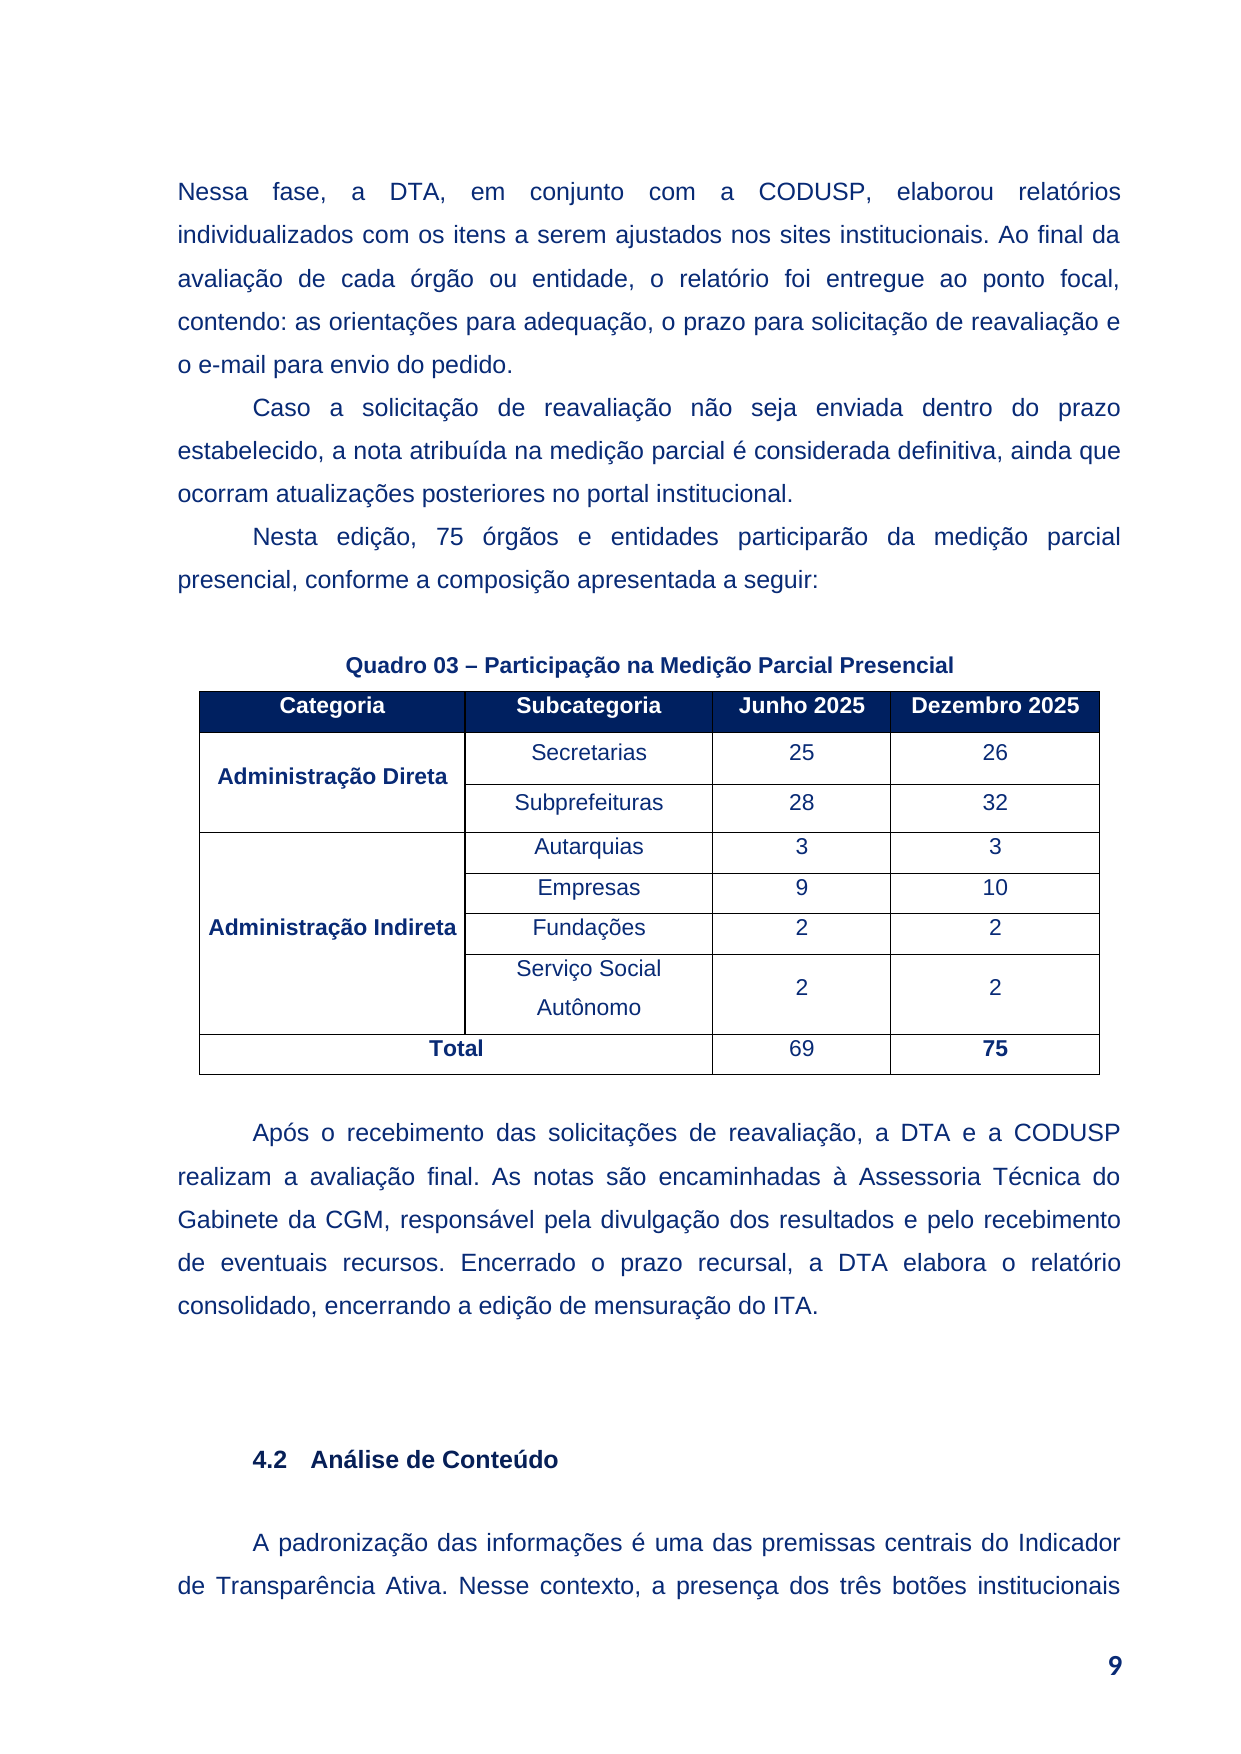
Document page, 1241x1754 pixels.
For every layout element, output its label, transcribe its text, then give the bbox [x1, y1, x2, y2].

table_cell 2 [891, 914, 1099, 954]
text Após o recebimento das solicitações de reavaliação, a DTA e a CODUSP realizam a avaliação final. As notas são encaminhadas à Assessoria Técnica do Gabinete da CGM, responsável pela divulgação dos resultados e pelo recebimento de eventuais recursos. Encerrado o prazo recursal, a DTA elabora o relatório consolidado, encerrando a edição de mensuração do ITA. [177, 1118, 1122, 1319]
table_cell Fundações [466, 914, 712, 954]
table_cell 3 [713, 833, 890, 873]
table_cell Empresas [466, 874, 712, 913]
table_cell Autarquias [466, 833, 712, 873]
table_cell Subprefeituras [466, 785, 712, 832]
table_cell Serviço Social Autônomo [466, 955, 712, 1034]
table_cell Administração Indireta [200, 833, 464, 1034]
table_cell 9 [713, 874, 890, 913]
table_cell Administração Direta [200, 733, 464, 832]
table_header Dezembro 2025 [891, 692, 1099, 732]
table_cell 28 [713, 785, 890, 832]
table_cell 3 [891, 833, 1099, 873]
table_cell 75 [891, 1035, 1099, 1074]
table_cell 2 [713, 955, 890, 1034]
table_cell 2 [891, 955, 1099, 1034]
table_header Junho 2025 [713, 692, 890, 732]
text A padronização das informações é uma das premissas centrais do Indicador de Transparência Ativa. Nesse contexto, a presença dos três botões institucionais [177, 1528, 1122, 1599]
text Nesta edição, 75 órgãos e entidades participarão da medição parcial presencial, conforme a composição apresentada a seguir: [177, 522, 1122, 594]
table_header Subcategoria [466, 692, 712, 732]
table_cell Secretarias [466, 733, 712, 784]
table_cell 26 [891, 733, 1099, 784]
table_cell 25 [713, 733, 890, 784]
list Análise de Conteúdo [252, 1445, 1122, 1474]
text Nessa fase, a DTA, em conjunto com a CODUSP, elaborou relatórios individualizados com os itens a serem ajustados nos sites institucionais. Ao final da avaliação de cada órgão ou entidade, o relatório foi entregue ao ponto focal, contendo: as orientações para adequação, o prazo para solicitação de reavaliação e o e-mail para envio do pedido. [177, 177, 1122, 378]
table_cell 32 [891, 785, 1099, 832]
table_cell 2 [713, 914, 890, 954]
text Caso a solicitação de reavaliação não seja enviada dentro do prazo estabelecido, a nota atribuída na medição parcial é considerada definitiva, ainda que ocorram atualizações posteriores no portal institucional. [177, 393, 1122, 508]
table_cell Total [200, 1035, 712, 1074]
table_cell 10 [891, 874, 1099, 913]
table_header Categoria [200, 692, 464, 732]
table_cell 69 [713, 1035, 890, 1074]
text Quadro 03 – Participação na Medição Parcial Presencial [177, 652, 1122, 678]
